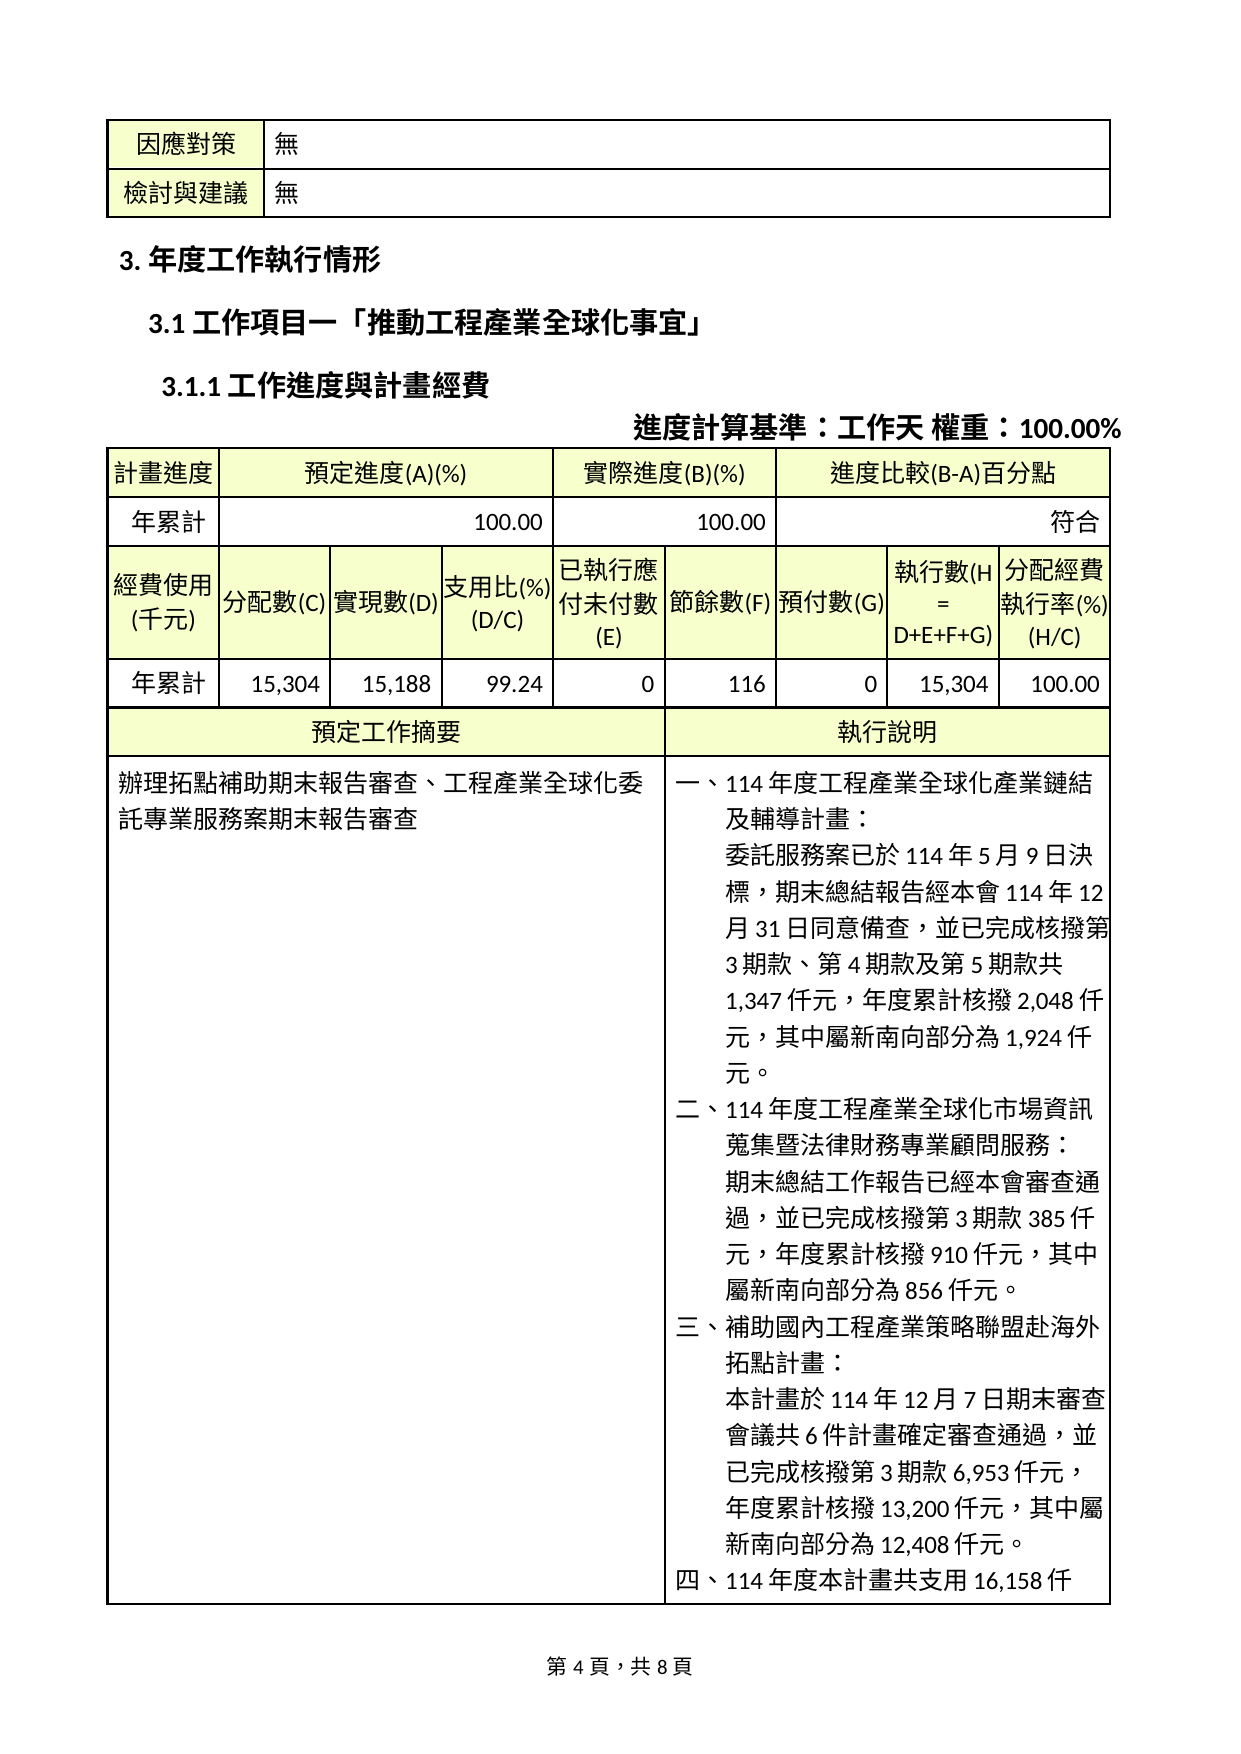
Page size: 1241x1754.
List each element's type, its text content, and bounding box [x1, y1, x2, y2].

table_cell 檢討與建議 [109, 170, 263, 216]
table_cell 一、114年度工程產業全球化產業鏈結及輔導計畫： 委託服務案已於114年5月9日決標，期末總結報告經本會114年12月31日同意備查，並已完成核撥第3期款、第4期款及第5期款共1,347仟元，年度累計核撥2,048仟元，其中屬新南向部分為1,924仟元。 二、114年度工程產業全球化市場資訊蒐集暨法律財務專業顧問服務： 期末總結工作報告已經本會審查通過，並已完成核撥第3期款385仟元，年度累計核撥910仟元，其中屬新南向部分為856仟元。 三、補助國內工程產業策略聯盟赴海外拓點計畫： 本計畫於114年12月7日期末審查會議共6件計畫確定審查通過，並已完成核撥第3期款6,953仟元，年度累計核撥13,200仟元，其中屬新南向部分為12,408仟元。 四、114年度本計畫共支用16,158仟 [666, 757, 1109, 1603]
table_cell 0 [777, 660, 886, 706]
table_cell 分配數(C) [220, 547, 329, 658]
table_cell 分配經費執行率(%)(H/C) [1000, 547, 1109, 658]
table_cell 116 [666, 660, 775, 706]
table_header 計畫進度 [109, 449, 218, 496]
table_cell 無 [265, 170, 1109, 216]
table_cell 15,304 [888, 660, 998, 706]
text 3. 年度工作執行情形 [119, 239, 1121, 279]
text 進度計算基準：工作天 權重：100.00% [119, 405, 1121, 447]
table_cell 預付數(G) [777, 547, 886, 658]
text 3.1.1 工作進度與計畫經費 [119, 363, 1121, 405]
table_cell 符合 [777, 498, 1109, 544]
table_cell 執行說明 [666, 709, 1109, 755]
table_cell 100.00 [1000, 660, 1109, 706]
table_cell 實現數(D) [331, 547, 441, 658]
table_cell 99.24 [443, 660, 552, 706]
table_cell 無 [265, 121, 1109, 167]
table_cell 辦理拓點補助期末報告審查、工程產業全球化委託專業服務案期末報告審查 [109, 757, 664, 1603]
table_cell 0 [554, 660, 664, 706]
table_cell 經費使用(千元) [109, 547, 218, 658]
table_cell 年累計 [109, 498, 218, 544]
table_cell 年累計 [109, 660, 218, 706]
table_cell 預定工作摘要 [109, 709, 664, 755]
table_cell 15,304 [220, 660, 329, 706]
table_cell 15,188 [331, 660, 441, 706]
table_cell 已執行應付未付數(E) [554, 547, 664, 658]
table_cell 執行數(H = D+E+F+G) [888, 547, 998, 658]
table_header 實際進度(B)(%) [554, 449, 775, 496]
table_cell 100.00 [554, 498, 775, 544]
table_header 進度比較(B-A)百分點 [777, 449, 1109, 496]
table_header 預定進度(A)(%) [220, 449, 552, 496]
table_cell 100.00 [220, 498, 552, 544]
table_cell 支用比(%)(D/C) [443, 547, 552, 658]
table_cell 節餘數(F) [666, 547, 775, 658]
text 3.1 工作項目一「推動工程產業全球化事宜」 [119, 299, 1121, 342]
table_cell 因應對策 [109, 121, 263, 167]
